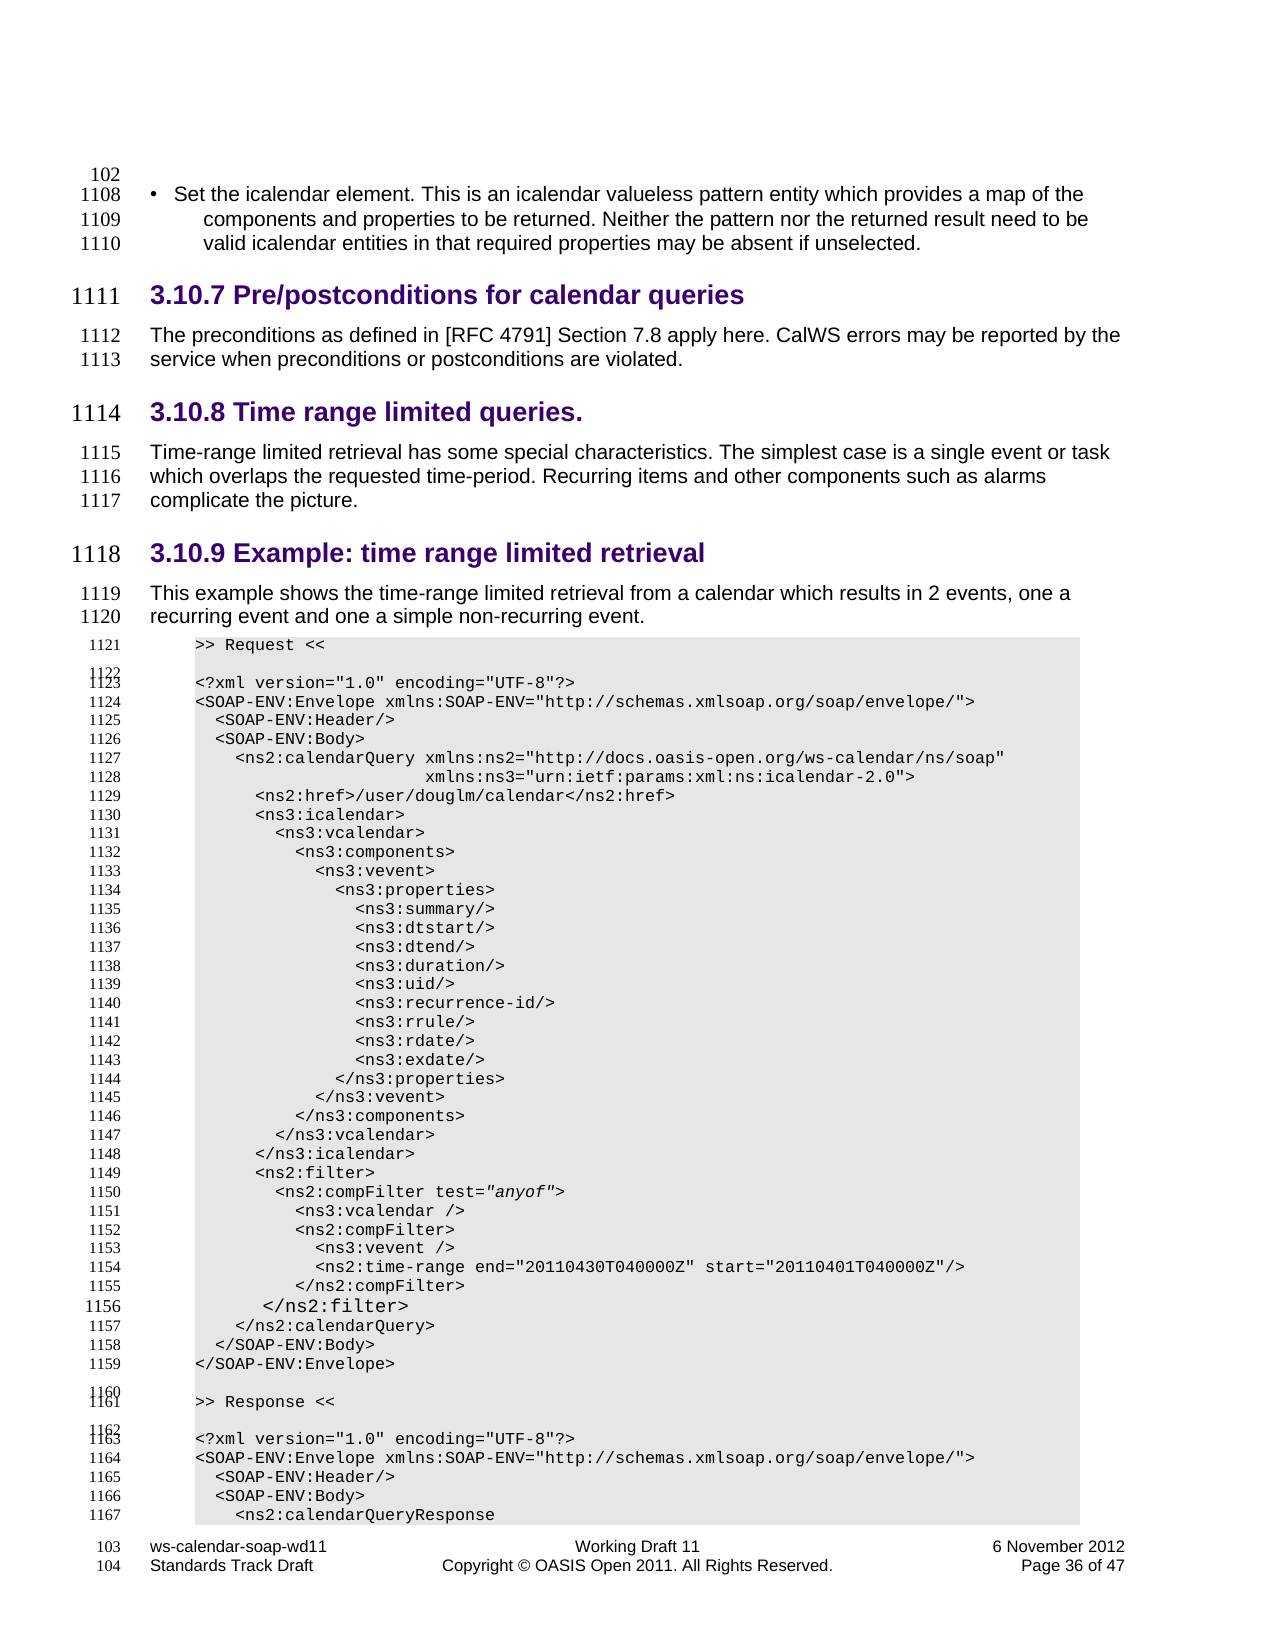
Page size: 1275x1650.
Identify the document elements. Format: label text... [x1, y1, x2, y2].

text <?xml version="1.0" encoding="UTF-8"?> [195, 1431, 1080, 1450]
text </ns3:properties> [195, 1070, 1080, 1089]
text </SOAP-ENV:Body> [195, 1337, 1080, 1355]
text <ns3:icalendar> [195, 806, 1080, 825]
text <SOAP-ENV:Body> [195, 1487, 1080, 1506]
text </ns3:components> [195, 1108, 1080, 1127]
text </ns2:filter> [195, 1296, 1080, 1318]
text </ns2:compFilter> [195, 1278, 1080, 1296]
text <ns3:components> [195, 844, 1080, 863]
text </ns2:calendarQuery> [195, 1318, 1080, 1337]
text <ns2:calendarQuery xmlns:ns2="http://docs.oasis-open.org/ws-calendar/ns/soap" [195, 750, 1080, 768]
text <ns3:properties> [195, 882, 1080, 901]
text <ns3:uid/> [195, 976, 1080, 995]
text <SOAP-ENV:Header/> [195, 712, 1080, 731]
text <ns2:compFilter test="anyof"> [195, 1183, 1080, 1202]
text <ns3:dtend/> [195, 938, 1080, 957]
text xmlns:ns3="urn:ietf:params:xml:ns:icalendar-2.0"> [195, 768, 1080, 787]
text <ns3:rrule/> [195, 1014, 1080, 1032]
text <SOAP-ENV:Envelope xmlns:SOAP-ENV="http://schemas.xmlsoap.org/soap/envelope/"> [195, 693, 1080, 712]
text >> Response << [195, 1393, 1080, 1412]
text <ns3:vevent> [195, 863, 1080, 882]
text <ns2:compFilter> [195, 1221, 1080, 1240]
text <ns3:vevent /> [195, 1240, 1080, 1259]
subtitle Time range limited queries. [150, 396, 1125, 427]
text <SOAP-ENV:Envelope xmlns:SOAP-ENV="http://schemas.xmlsoap.org/soap/envelope/"> [195, 1450, 1080, 1468]
text <ns3:vcalendar> [195, 825, 1080, 844]
text <ns2:filter> [195, 1164, 1080, 1183]
text </ns3:icalendar> [195, 1146, 1080, 1164]
subtitle Example: time range limited retrieval [150, 537, 1125, 568]
text <ns2:href>/user/douglm/calendar</ns2:href> [195, 787, 1080, 806]
text The preconditions as defined in [RFC 4791] Section 7.8 apply here. CalWS errors may be reported by the service when preconditions or postconditions are violated. [150, 323, 1125, 371]
text <ns2:calendarQueryResponse [195, 1506, 1080, 1525]
text <ns3:vcalendar /> [195, 1202, 1080, 1221]
text <SOAP-ENV:Body> [195, 731, 1080, 750]
subtitle Pre/postconditions for calendar queries [150, 279, 1125, 311]
text This example shows the time-range limited retrieval from a calendar which results in 2 events, one a recurring event and one a simple non-recurring event. [150, 580, 1125, 628]
text </ns3:vevent> [195, 1089, 1080, 1108]
text >> Request << [195, 637, 1080, 655]
text </ns3:vcalendar> [195, 1127, 1080, 1146]
text <?xml version="1.0" encoding="UTF-8"?> [195, 674, 1080, 693]
text <ns3:summary/> [195, 901, 1080, 919]
text <ns3:dtstart/> [195, 919, 1080, 938]
list Set the icalendar element. This is an icalendar valueless pattern entity which provides a map of the components and properties to be returned. Neither the pattern nor the returned result need to be valid icalendar entities in that required properties may be absent if unselected. [150, 182, 1125, 254]
text Time-range limited retrieval has some special characteristics. The simplest case is a single event or task which overlaps the requested time-period. Recurring items and other components such as alarms complicate the picture. [150, 440, 1125, 512]
text <SOAP-ENV:Header/> [195, 1468, 1080, 1487]
text <ns3:rdate/> [195, 1032, 1080, 1051]
text <ns3:recurrence-id/> [195, 995, 1080, 1014]
text </SOAP-ENV:Envelope> [195, 1355, 1080, 1374]
text <ns3:exdate/> [195, 1051, 1080, 1070]
text <ns2:time-range end="20110430T040000Z" start="20110401T040000Z"/> [195, 1259, 1080, 1278]
text <ns3:duration/> [195, 957, 1080, 976]
